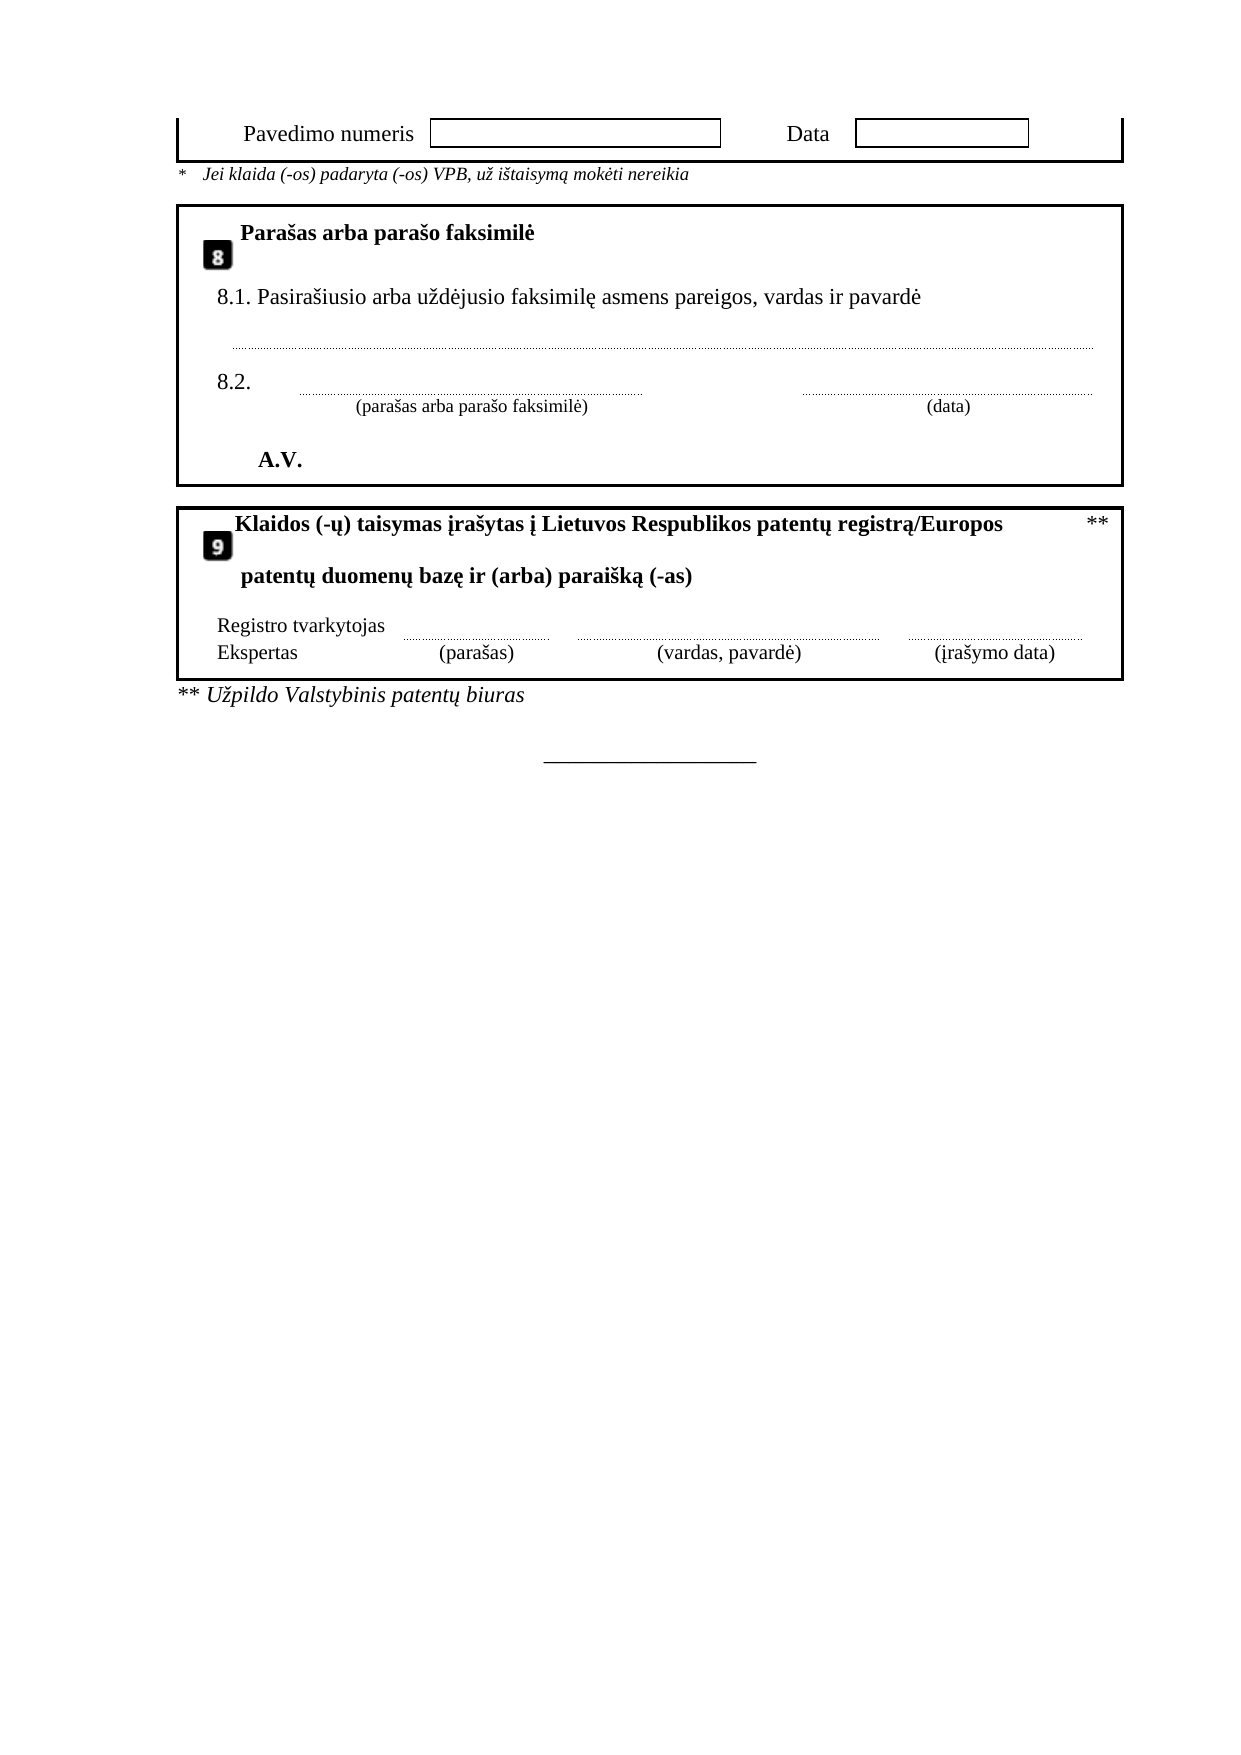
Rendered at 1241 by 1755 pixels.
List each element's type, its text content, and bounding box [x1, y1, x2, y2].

table_cell [721, 118, 775, 146]
table_cell (parašas arba parašo faksimilė) [300, 394, 644, 422]
table_cell [1094, 310, 1121, 348]
table_cell [179, 589, 206, 639]
table_cell [1081, 589, 1121, 639]
text ** Užpildo Valstybinis patentų biuras [177, 681, 1122, 708]
table_header Parašas arba parašo faksimilė [179, 207, 1121, 271]
table_cell (įrašymo data) [909, 639, 1081, 666]
table_cell [1081, 639, 1121, 666]
table_cell [179, 310, 233, 348]
table_cell [404, 589, 549, 639]
table_cell A.V. [247, 422, 314, 472]
table_cell [179, 271, 206, 309]
table_cell Registro tvarkytojas [206, 589, 404, 639]
table_header ** [1081, 510, 1121, 588]
text _________________ [177, 737, 1122, 765]
table_cell [179, 348, 206, 394]
table_cell [179, 146, 1121, 159]
table_cell (parašas) [404, 639, 549, 666]
table_cell [549, 589, 578, 639]
table_cell [179, 118, 232, 146]
table_cell [880, 639, 909, 666]
table_cell [880, 589, 909, 639]
table_cell [644, 394, 803, 422]
table_cell [300, 348, 644, 394]
table_cell [431, 120, 720, 146]
text * Jei klaida (-os) padaryta (-os) VPB, už ištaisymą mokėti nereikia [177, 163, 1122, 184]
table_cell [179, 472, 1121, 484]
table_cell [233, 310, 1094, 348]
table_cell (vardas, pavardė) [578, 639, 880, 666]
table_cell [314, 422, 1121, 472]
table_cell Data [775, 118, 855, 146]
table_cell [179, 394, 300, 422]
table_cell Ekspertas [206, 639, 404, 666]
table_cell [909, 589, 1081, 639]
table_cell [179, 666, 1121, 678]
table_cell 8.2. [206, 348, 300, 394]
table_cell [803, 348, 1094, 394]
table_cell [1094, 348, 1121, 394]
table_cell Pavedimo numeris [232, 118, 430, 146]
table_cell [857, 120, 1028, 146]
table_cell [1094, 271, 1121, 309]
table_cell 8.1. Pasirašiusio arba uždėjusio faksimilę asmens pareigos, vardas ir pavardė [206, 271, 1094, 309]
table_cell [1029, 118, 1121, 146]
table_cell [1094, 394, 1121, 422]
table_cell [578, 589, 880, 639]
table_cell [179, 639, 206, 666]
table_header Klaidos (-ų) taisymas įrašytas į Lietuvos Respublikos patentų registrą/Europos patentų duomenų bazę ir (arba) paraišką (-as) [179, 510, 1081, 588]
table_cell [644, 348, 803, 394]
table_cell [549, 639, 578, 666]
table_cell [179, 422, 247, 472]
table_cell (data) [803, 394, 1094, 422]
